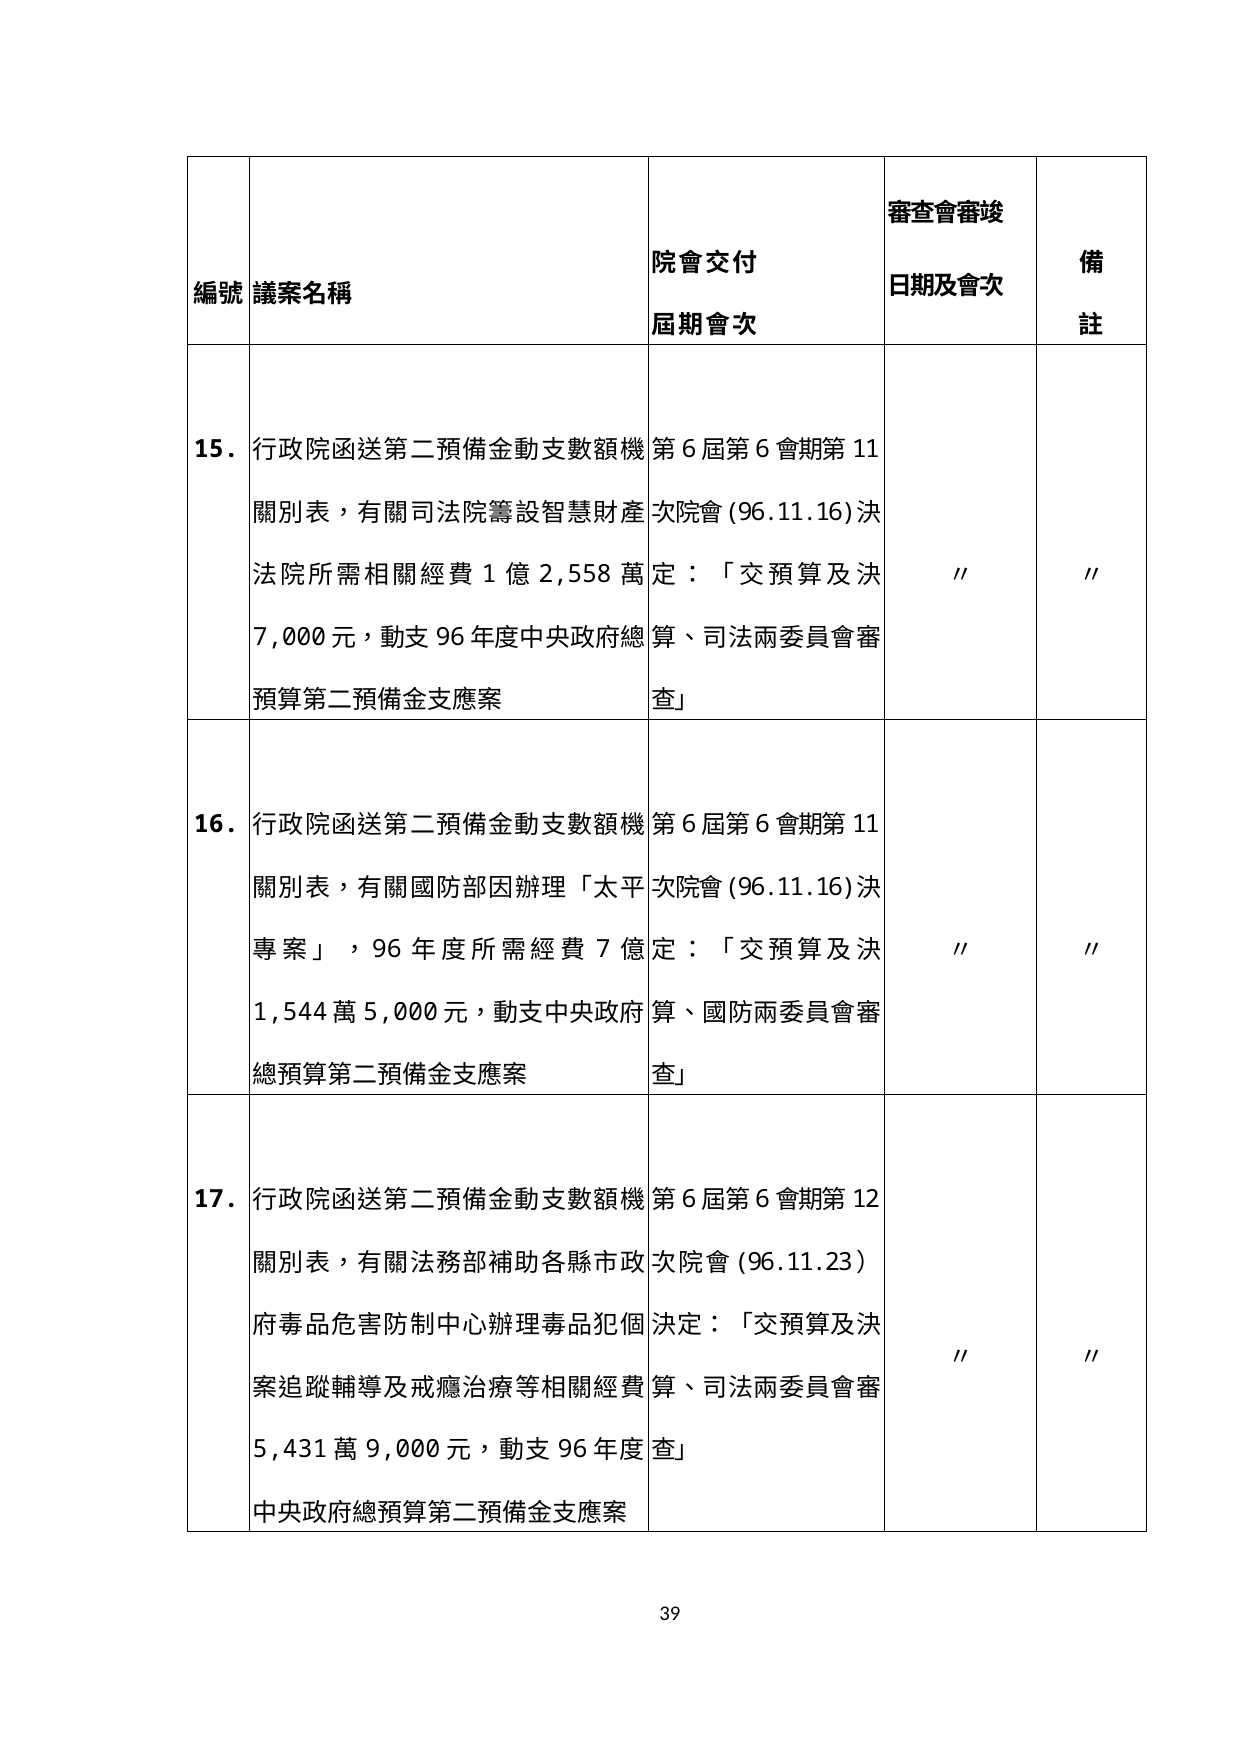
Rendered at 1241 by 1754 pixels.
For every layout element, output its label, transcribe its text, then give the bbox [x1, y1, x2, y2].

table_cell 第6屆第6會期第12次院會(96.11.23）決定：「交預算及決算、司法兩委員會審查」 [649, 1095, 884, 1531]
table_cell 第6屆第6會期第11次院會(96.11.16)決定：「交預算及決算、司法兩委員會審查」 [649, 345, 884, 719]
table_cell [188, 720, 249, 1094]
table_cell 第6屆第6會期第11次院會(96.11.16)決定：「交預算及決算、國防兩委員會審查」 [649, 720, 884, 1094]
table_cell [188, 1095, 249, 1531]
table_cell 〃 [885, 720, 1036, 1094]
table_header 院會交付 屆期會次 [649, 157, 884, 344]
table_cell 行政院函送第二預備金動支數額機關別表，有關司法院籌設智慧財產法院所需相關經費1億2,558萬7,000元，動支96年度中央政府總預算第二預備金支應案 [250, 345, 648, 719]
table_header 備 註 [1037, 157, 1146, 344]
table_cell [188, 345, 249, 719]
table_cell 〃 [885, 345, 1036, 719]
table_cell 〃 [1037, 1095, 1146, 1531]
table_cell 行政院函送第二預備金動支數額機關別表，有關國防部因辦理「太平專案」，96年度所需經費7億1,544萬5,000元，動支中央政府總預算第二預備金支應案 [250, 720, 648, 1094]
table_cell 〃 [1037, 720, 1146, 1094]
table_cell 〃 [1037, 345, 1146, 719]
table_header 編號 [188, 157, 249, 344]
table_header 審查會審竣 日期及會次 [885, 157, 1036, 344]
table_header 議案名稱 [250, 157, 648, 344]
table_cell 行政院函送第二預備金動支數額機關別表，有關法務部補助各縣市政府毒品危害防制中心辦理毒品犯個案追蹤輔導及戒癮治療等相關經費5,431萬9,000元，動支96年度中央政府總預算第二預備金支應案 [250, 1095, 648, 1531]
table_cell 〃 [885, 1095, 1036, 1531]
